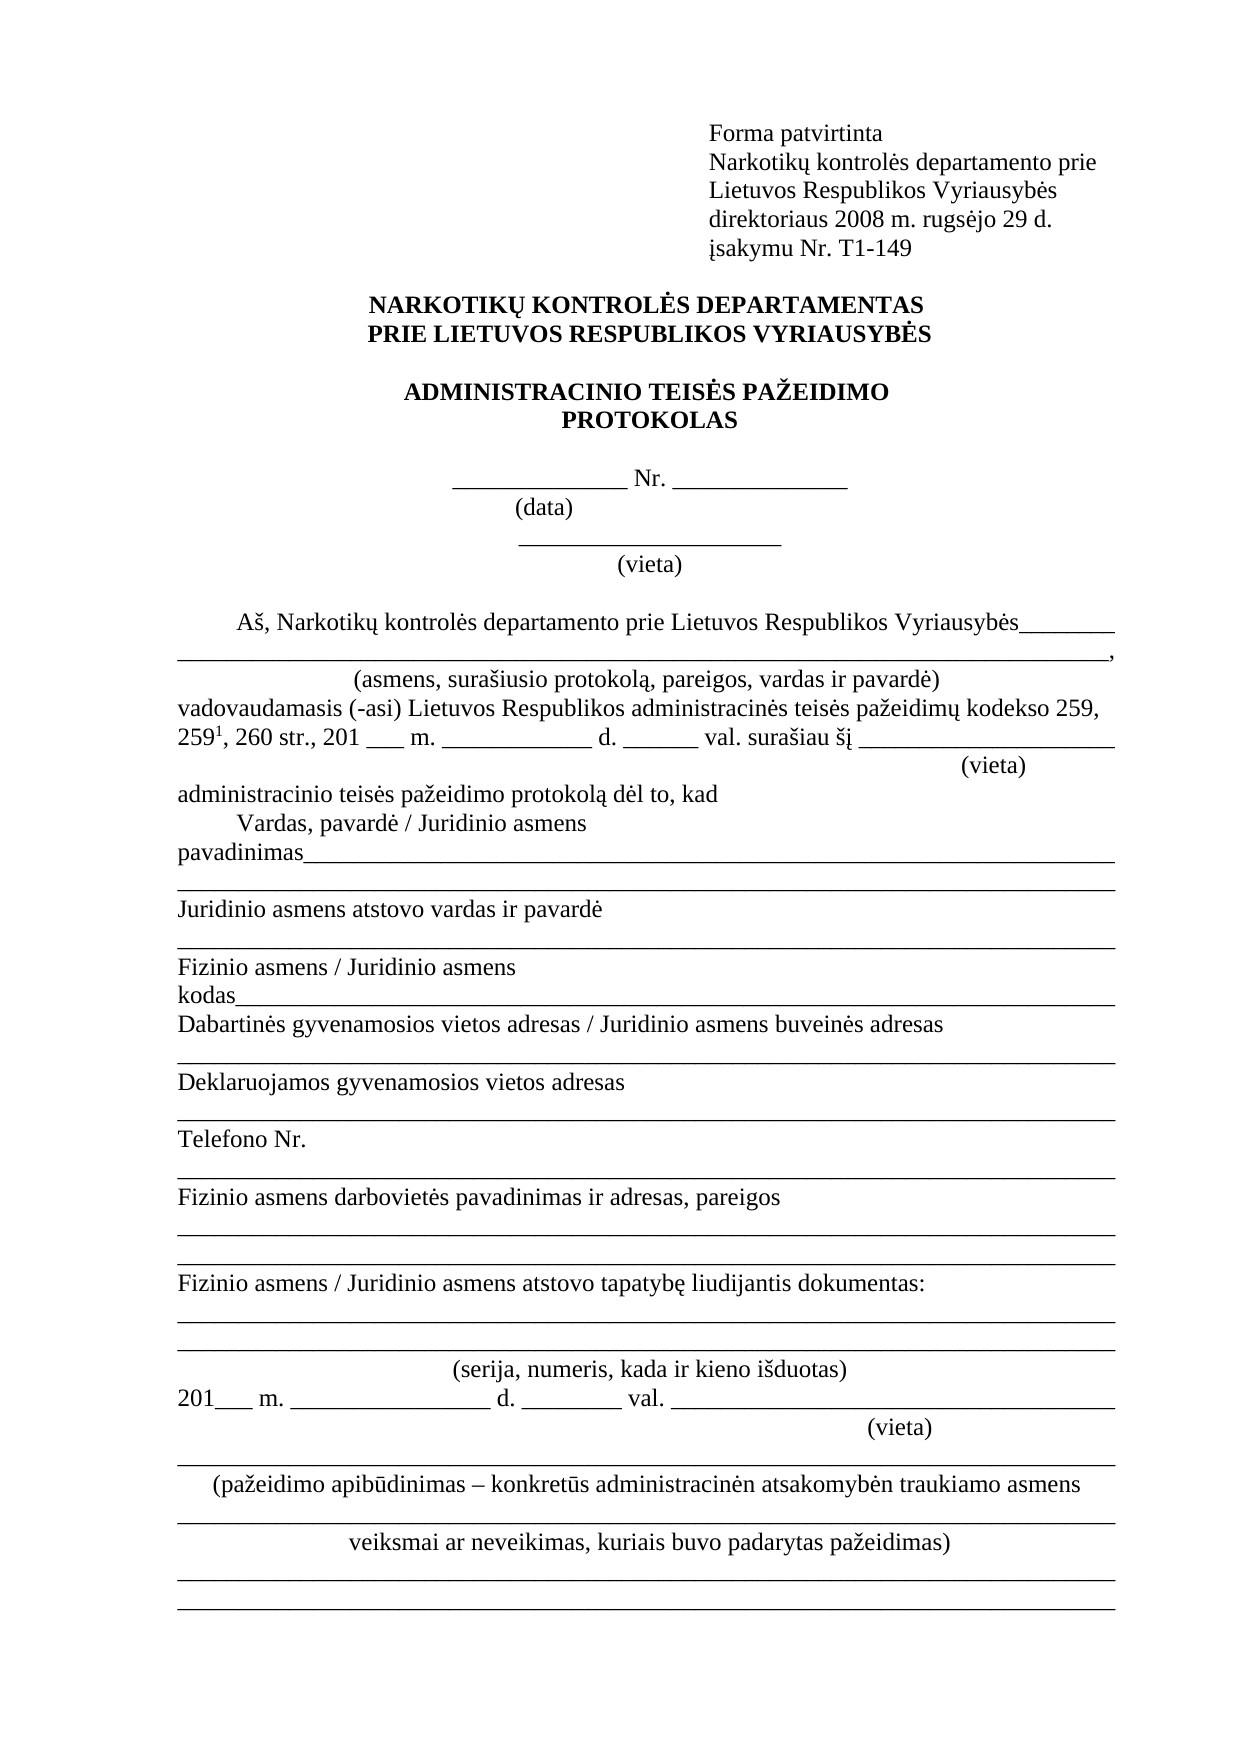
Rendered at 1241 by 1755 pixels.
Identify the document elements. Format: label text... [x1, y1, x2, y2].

text _ [177, 1556, 1122, 1584]
text 201___ m. ________________ d. ________ val. [177, 1383, 1122, 1412]
text kodas [177, 981, 1122, 1009]
text Aš, Narkotikų kontrolės departamento prie Lietuvos Respublikos Vyriausybės [177, 607, 1122, 636]
text _ [177, 1584, 1122, 1613]
text PRIE LIETUVOS RESPUBLIKOS VYRIAUSYBĖS [177, 319, 1122, 348]
text _ [177, 1038, 1122, 1067]
text (serija, numeris, kada ir kieno išduotas) [177, 1354, 1122, 1383]
text PROTOKOLAS [177, 406, 1122, 434]
text Juridinio asmens atstovo vardas ir pavardė [177, 894, 1122, 923]
text (data) [515, 492, 1122, 521]
text Dabartinės gyvenamosios vietos adresas / Juridinio asmens buveinės adresas [177, 1009, 1122, 1038]
text Telefono Nr. [177, 1124, 1122, 1153]
text _ [177, 1096, 1122, 1124]
text Fizinio asmens darbovietės pavadinimas ir adresas, pareigos [177, 1182, 1122, 1211]
text Lietuvos Respublikos Vyriausybės [177, 176, 1122, 204]
text direktoriaus 2008 m. rugsėjo 29 d. [177, 204, 1122, 233]
text _ , [177, 636, 1122, 664]
text pavadinimas [177, 837, 1122, 866]
text (vieta) [177, 549, 1122, 578]
text _ [177, 1326, 1122, 1354]
text ______________ Nr. ______________ [177, 463, 1122, 492]
text (vieta) [865, 751, 1122, 779]
text įsakymu Nr. T1-149 [177, 233, 1122, 262]
text NARKOTIKŲ KONTROLĖS DEPARTAMENTAS [177, 291, 1122, 319]
text Forma patvirtinta [177, 118, 1122, 147]
text ADMINISTRACINIO TEISĖS PAŽEIDIMO [177, 377, 1122, 406]
text (asmens, surašiusio protokolą, pareigos, vardas ir pavardė) [177, 664, 1122, 693]
text vadovaudamasis (-asi) Lietuvos Respublikos administracinės teisės pažeidimų kodekso 259, 2591, 260 str., 201 ___ m. ____________ d. ______ val. surašiau šį [177, 693, 1122, 751]
text Fizinio asmens / Juridinio asmens atstovo tapatybę liudijantis dokumentas: [177, 1268, 1122, 1297]
text _____________________ [177, 521, 1122, 549]
text _ [177, 923, 1122, 952]
text _ [177, 1211, 1122, 1239]
text _ [177, 1297, 1122, 1326]
text Fizinio asmens / Juridinio asmens [177, 952, 1122, 981]
text Vardas, pavardė / Juridinio asmens [177, 808, 1122, 837]
text _ [177, 1239, 1122, 1268]
text _ [177, 1498, 1122, 1527]
text Deklaruojamos gyvenamosios vietos adresas [177, 1067, 1122, 1096]
text _ [177, 1153, 1122, 1182]
text (pažeidimo apibūdinimas – konkretūs administracinėn atsakomybėn traukiamo asmens [177, 1469, 1122, 1498]
text _ [177, 866, 1122, 894]
text veiksmai ar neveikimas, kuriais buvo padarytas pažeidimas) [177, 1527, 1122, 1556]
text Narkotikų kontrolės departamento prie [177, 147, 1122, 176]
text administracinio teisės pažeidimo protokolą dėl to, kad [177, 779, 1122, 808]
text (vieta) [677, 1412, 1122, 1441]
text _ [177, 1441, 1122, 1469]
